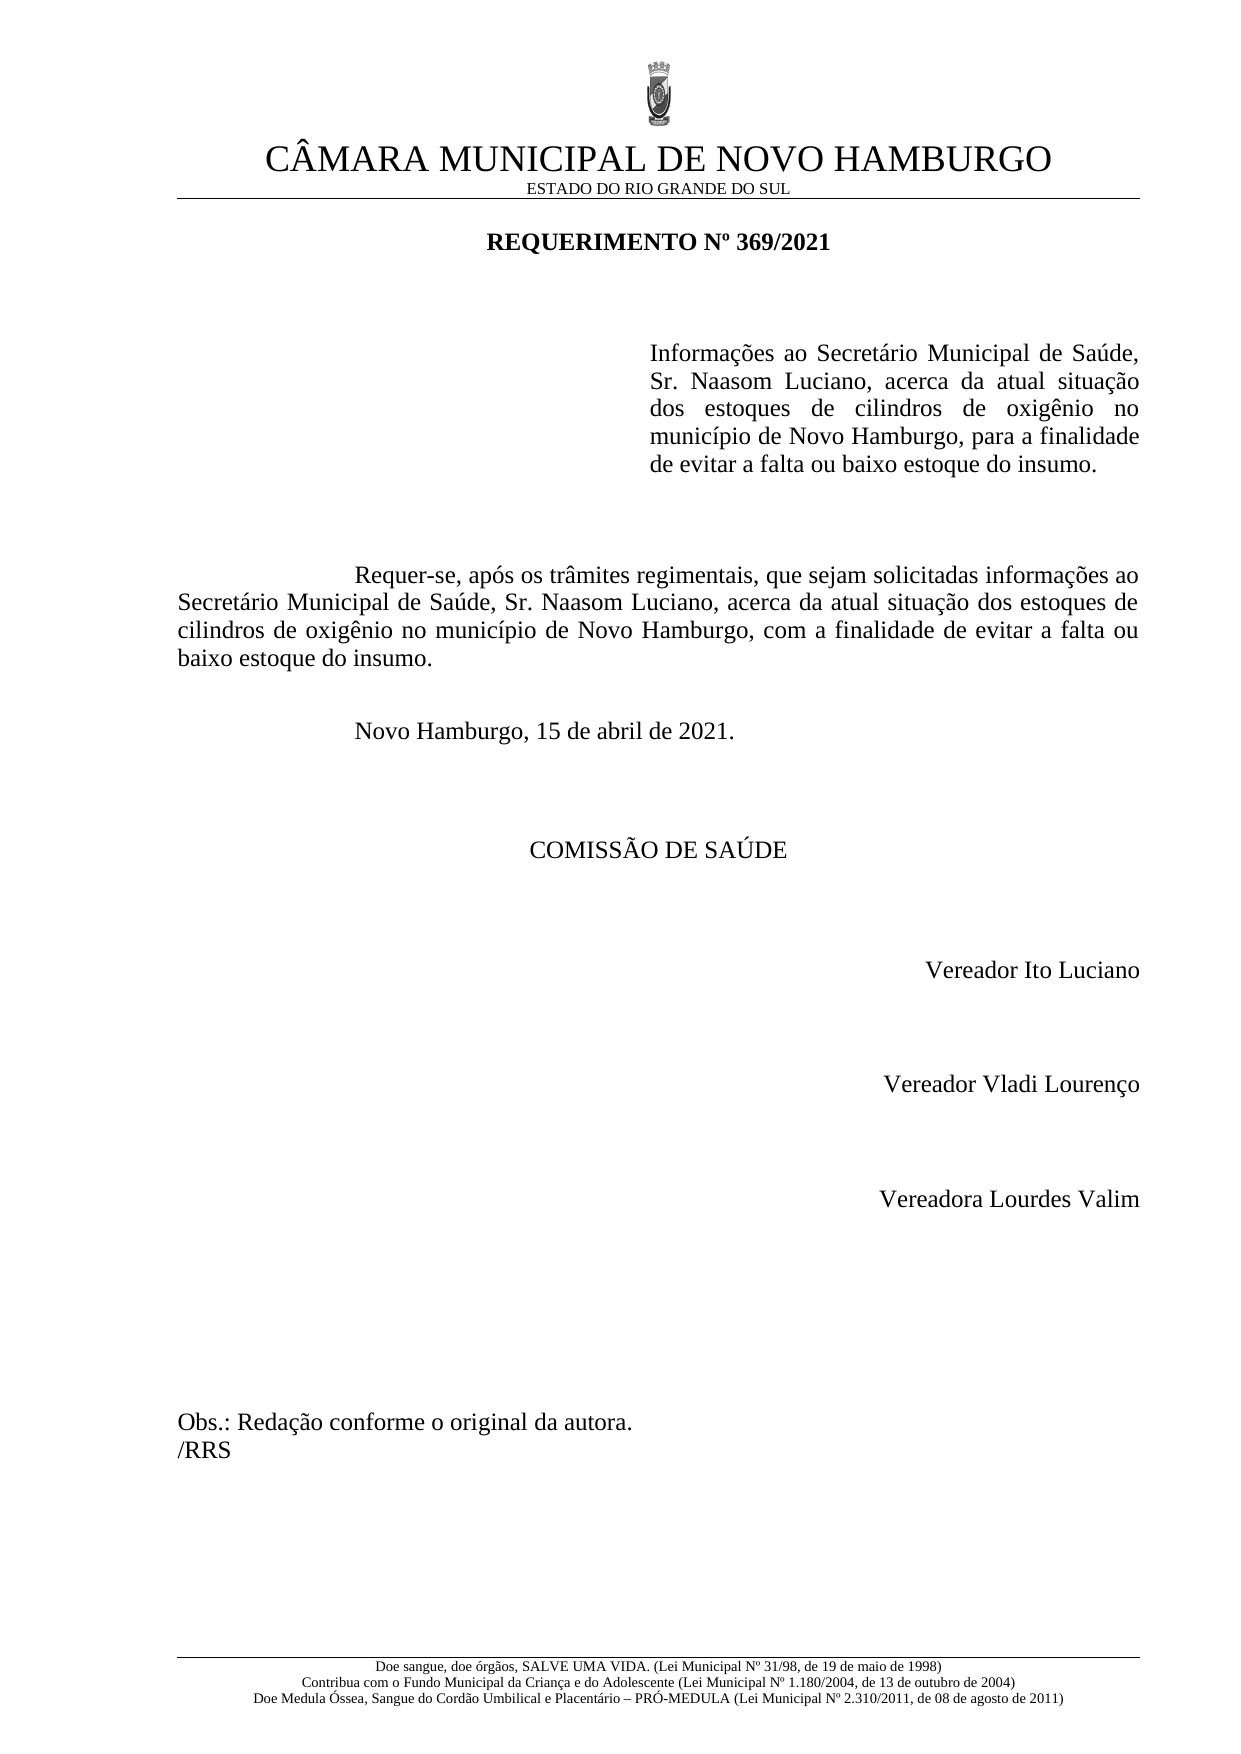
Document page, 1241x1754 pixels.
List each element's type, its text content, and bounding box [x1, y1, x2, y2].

text REQUERIMENTO Nº 369/2021 [177, 228, 1140, 256]
text Requer-se, após os trâmites regimentais, que sejam solicitadas informações ao Secretário Municipal de Saúde, Sr. Naasom Luciano, acerca da atual situação dos estoques de cilindros de oxigênio no município de Novo Hamburgo, com a finalidade de evitar a falta ou baixo estoque do insumo. [177, 561, 1140, 672]
text Vereadora Lourdes Valim [768, 1185, 1140, 1213]
text Novo Hamburgo, 15 de abril de 2021. [177, 717, 1140, 745]
text Obs.: Redação conforme o original da autora. [177, 1408, 1140, 1436]
text Informações ao Secretário Municipal de Saúde, Sr. Naasom Luciano, acerca da atual situação dos estoques de cilindros de oxigênio no município de Novo Hamburgo, para a finalidade de evitar a falta ou baixo estoque do insumo. [649, 339, 1140, 478]
text COMISSÃO DE SAÚDE [177, 836, 1140, 864]
text Vereador Vladi Lourenço [768, 1071, 1140, 1098]
text /RRS [177, 1436, 1140, 1464]
text Vereador Ito Luciano [768, 956, 1140, 984]
